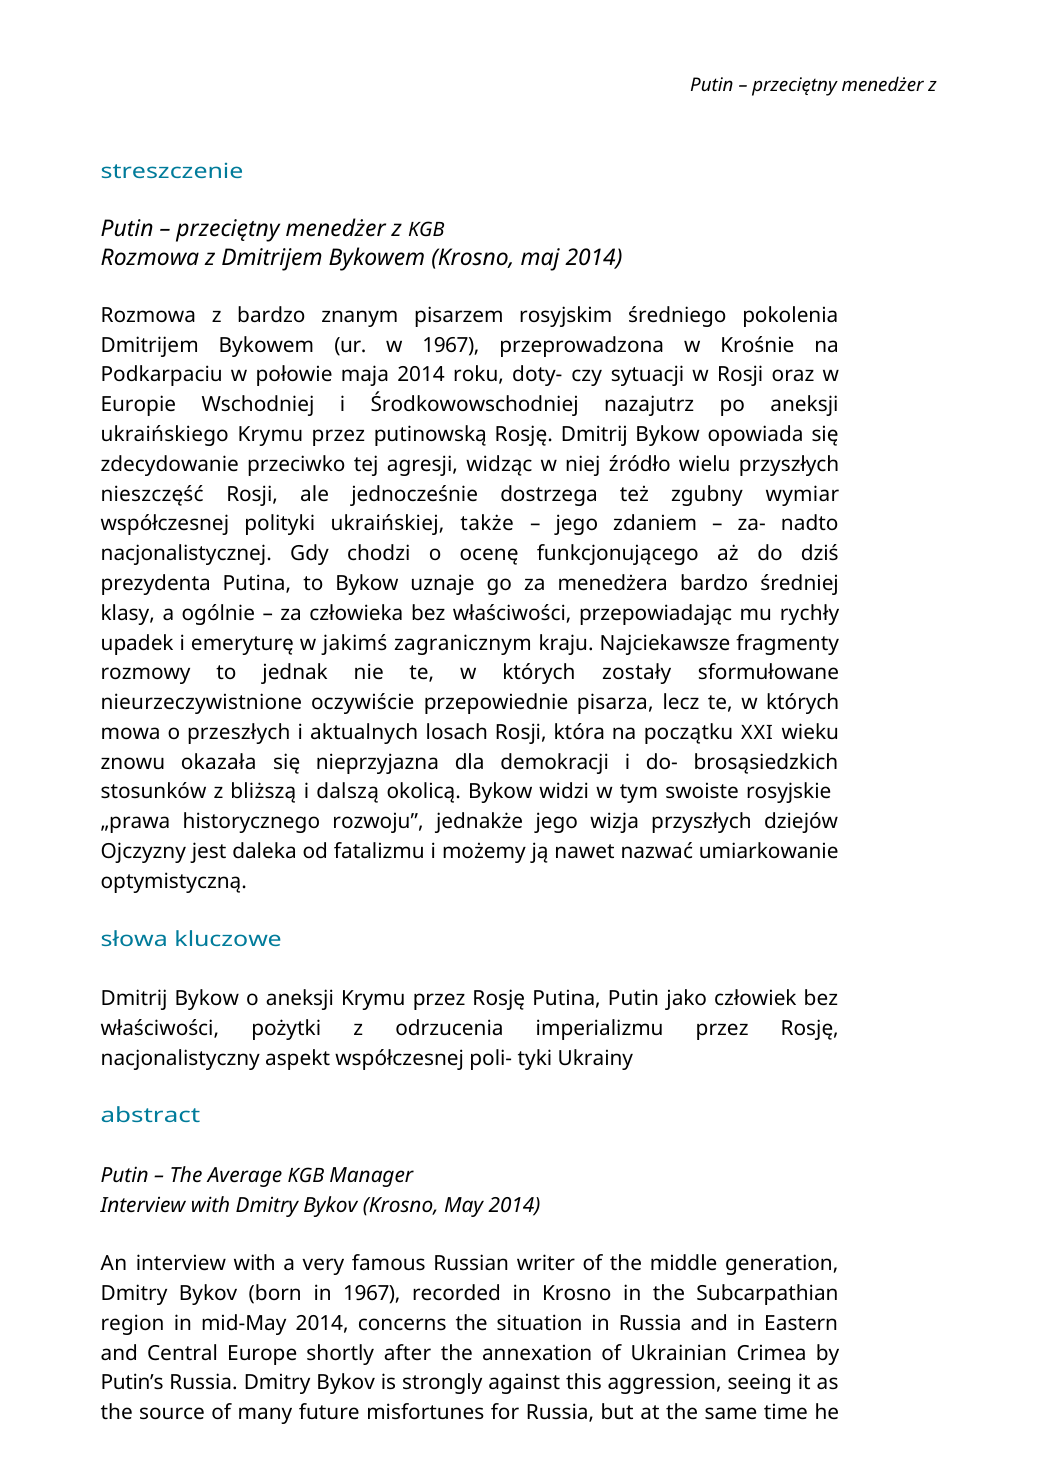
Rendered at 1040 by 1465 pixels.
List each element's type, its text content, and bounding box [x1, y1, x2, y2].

text Dmitrij Bykow o aneksji Krymu przez Rosję Putina, Putin jako człowiek bez właściwości, pożytki z odrzucenia imperializmu przez Rosję, nacjonalistyczny aspekt współczesnej poli- tyki Ukrainy [100, 983, 839, 1071]
text Putin – przeciętny menedżer z KGB [100, 214, 956, 242]
text Interview with Dmitry Bykov (Krosno, May 2014) [100, 1190, 956, 1219]
text abstract [100, 1101, 956, 1129]
text słowa kluczowe [100, 924, 956, 952]
text streszczenie [100, 156, 956, 185]
text Putin – The Average KGB Manager [100, 1160, 956, 1188]
text Rozmowa z bardzo znanym pisarzem rosyjskim średniego pokolenia Dmitrijem Bykowem (ur. w 1967), przeprowadzona w Krośnie na Podkarpaciu w połowie maja 2014 roku, doty- czy sytuacji w Rosji oraz w Europie Wschodniej i Środkowowschodniej nazajutrz po aneksji ukraińskiego Krymu przez putinowską Rosję. Dmitrij Bykow opowiada się zdecydowanie przeciwko tej agresji, widząc w niej źródło wielu przyszłych nieszczęść Rosji, ale jednocześnie dostrzega też zgubny wymiar współczesnej polityki ukraińskiej, także – jego zdaniem – za- nadto nacjonalistycznej. Gdy chodzi o ocenę funkcjonującego aż do dziś prezydenta Putina, to Bykow uznaje go za menedżera bardzo średniej klasy, a ogólnie – za człowieka bez właściwości, przepowiadając mu rychły upadek i emeryturę w jakimś zagranicznym kraju. Najciekawsze fragmenty rozmowy to jednak nie te, w których zostały sformułowane nieurzeczywistnione oczywiście przepowiednie pisarza, lecz te, w których mowa o przeszłych i aktualnych losach Rosji, która na początku XXI wieku znowu okazała się nieprzyjazna dla demokracji i do- brosąsiedzkich stosunków z bliższą i dalszą okolicą. Bykow widzi w tym swoiste rosyjskie [100, 300, 839, 805]
text Rozmowa z Dmitrijem Bykowem (Krosno, maj 2014) [100, 242, 956, 271]
text An interview with a very famous Russian writer of the middle generation, Dmitry Bykov (born in 1967), recorded in Krosno in the Subcarpathian region in mid-May 2014, concerns the situation in Russia and in Eastern and Central Europe shortly after the annexation of Ukrainian Crimea by Putin’s Russia. Dmitry Bykov is strongly against this aggression, seeing it as the source of many future misfortunes for Russia, but at the same time he [100, 1248, 839, 1426]
text „prawa historycznego rozwoju”, jednakże jego wizja przyszłych dziejów Ojczyzny jest daleka od fatalizmu i możemy ją nawet nazwać umiarkowanie optymistyczną. [100, 806, 839, 894]
